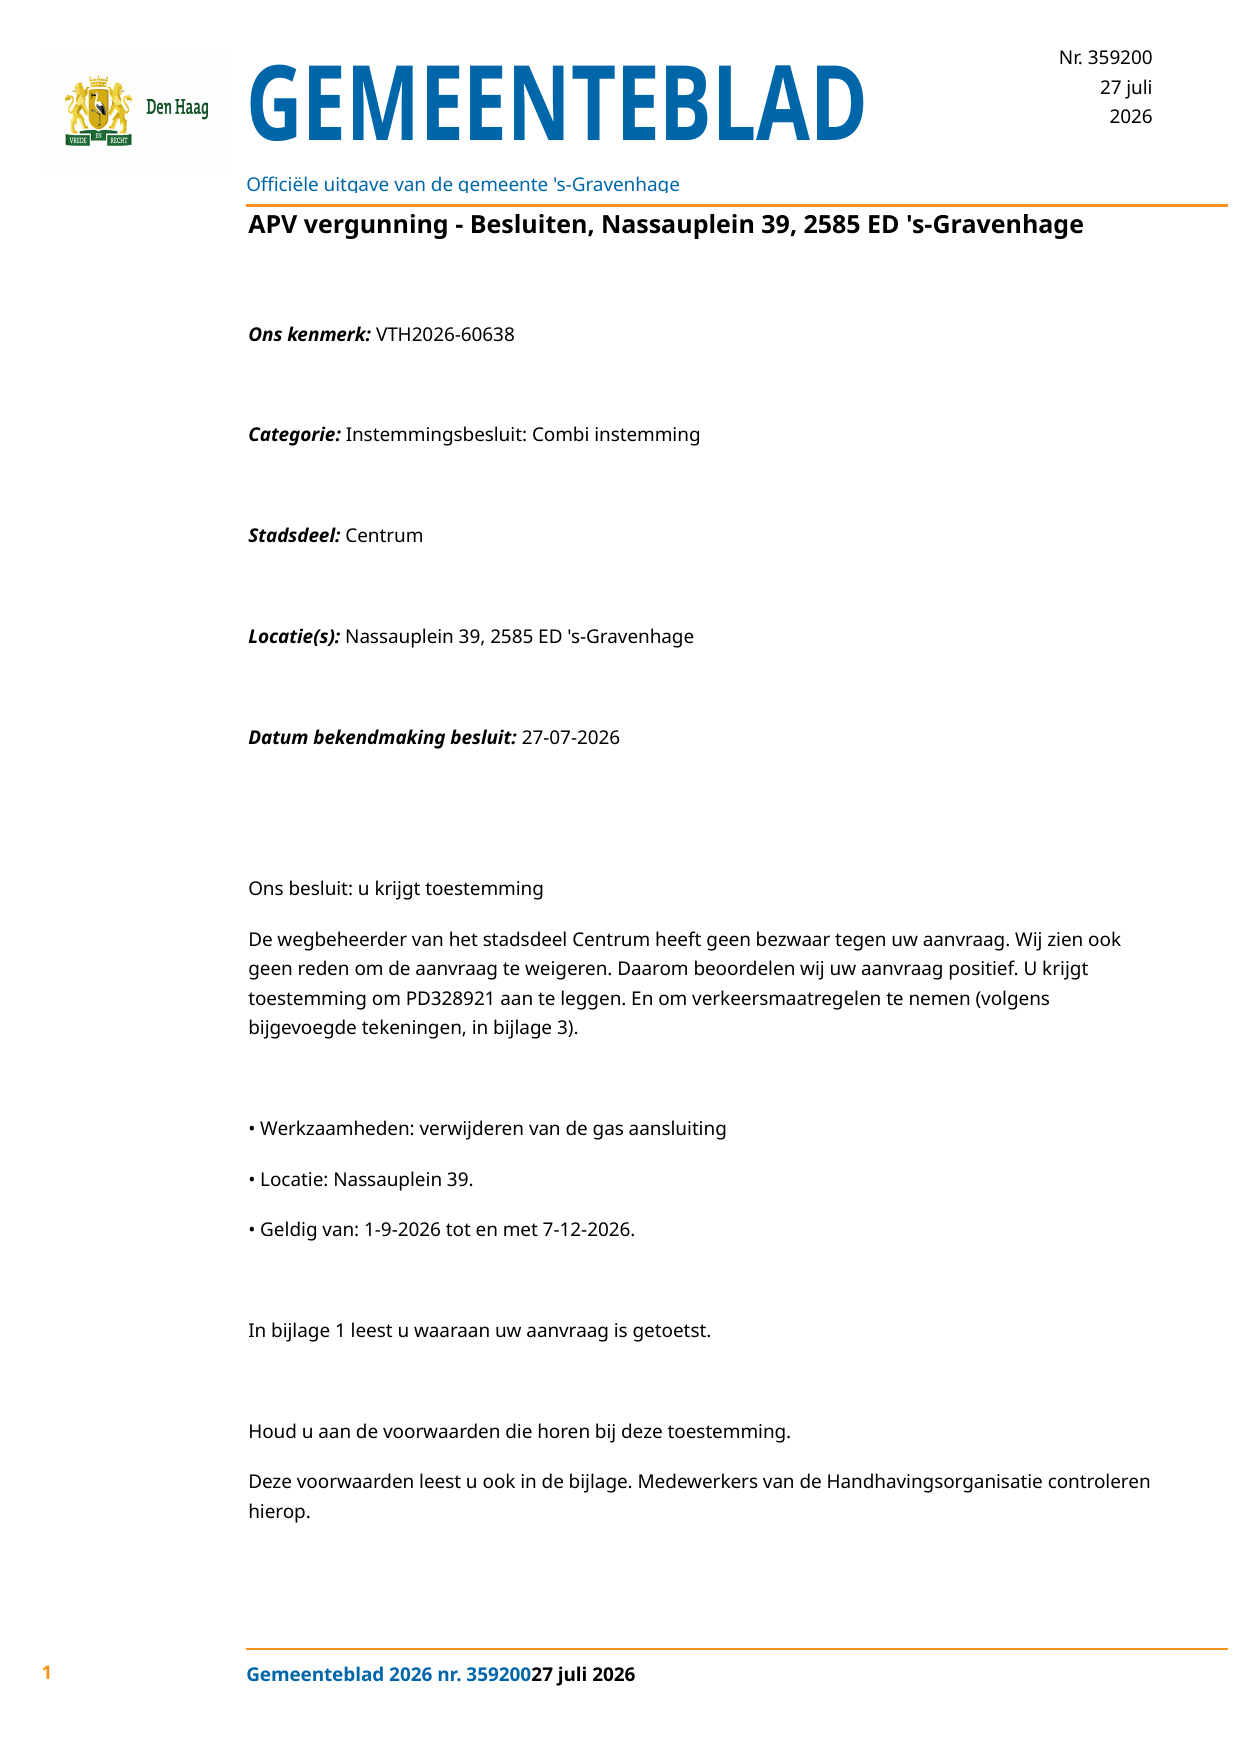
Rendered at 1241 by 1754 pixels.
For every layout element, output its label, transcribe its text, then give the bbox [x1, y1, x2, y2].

text Houd u aan de voorwaarden die horen bij deze toestemming. [248, 1418, 1152, 1443]
text Stadsdeel: Centrum [248, 522, 1152, 548]
text Deze voorwaarden leest u ook in de bijlage. Medewerkers van de Handhavingsorganisatie controleren hierop. [248, 1468, 1152, 1523]
text • Geldig van: 1-9-2026 tot en met 7-12-2026. [248, 1216, 1152, 1242]
text APV vergunning - Besluiten, Nassauplein 39, 2585 ED 's-Gravenhage [248, 207, 1152, 241]
text In bijlage 1 leest u waaraan uw aanvraag is getoetst. [248, 1317, 1152, 1343]
text Ons besluit: u krijgt toestemming [248, 875, 1152, 901]
text Ons kenmerk: VTH2026-60638 [248, 321, 1152, 346]
text Categorie: Instemmingsbesluit: Combi instemming [248, 422, 1152, 447]
text • Werkzaamheden: verwijderen van de gas aansluiting [248, 1115, 1152, 1141]
picture [41, 47, 231, 172]
text Datum bekendmaking besluit: 27-07-2026 [248, 724, 1152, 750]
text De wegbeheerder van het stadsdeel Centrum heeft geen bezwaar tegen uw aanvraag. Wij zien ook geen reden om de aanvraag te weigeren. Daarom beoordelen wij uw aanvraag positief. U krijgt toestemming om PD328921 aan te leggen. En om verkeersmaatregelen te nemen (volgens bijgevoegde tekeningen, in bijlage 3). [248, 926, 1152, 1040]
text Locatie(s): Nassauplein 39, 2585 ED 's-Gravenhage [248, 623, 1152, 649]
text • Locatie: Nassauplein 39. [248, 1166, 1152, 1191]
